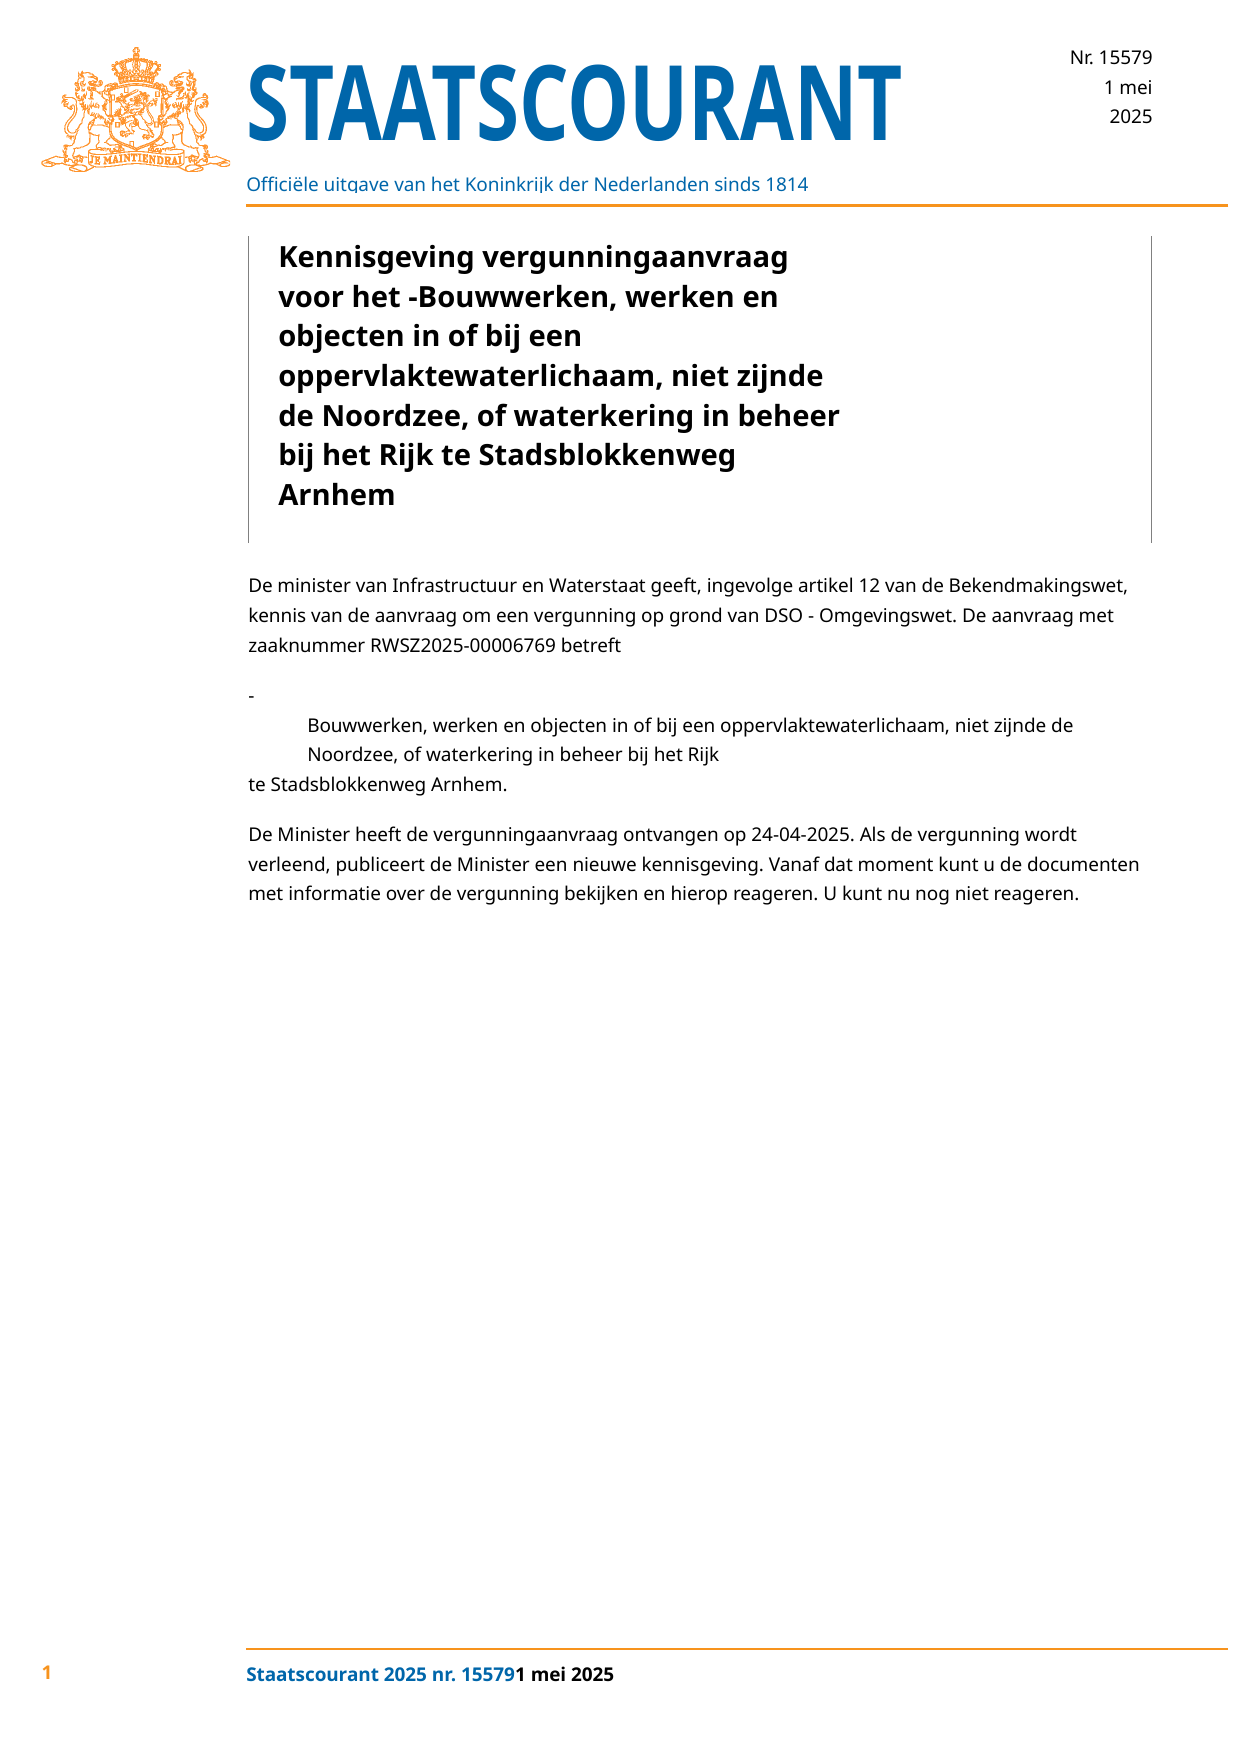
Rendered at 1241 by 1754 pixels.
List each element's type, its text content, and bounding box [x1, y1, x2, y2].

picture [41, 47, 231, 172]
text De Minister heeft de vergunningaanvraag ontvangen op 24-04-2025. Als de vergunning wordt verleend, publiceert de Minister een nieuwe kennisgeving. Vanaf dat moment kunt u de documenten met informatie over de vergunning bekijken en hierop reageren. U kunt nu nog niet reageren. [248, 821, 1152, 906]
table_header [850, 236, 912, 413]
text te Stadsblokkenweg Arnhem. [248, 771, 1152, 797]
list Bouwwerken, werken en objecten in of bij een oppervlaktewaterlichaam, niet zijnde de Noordzee, of waterkering in beheer bij het Rijk [248, 712, 1152, 767]
picture [912, 236, 1090, 414]
table_header Kennisgeving vergunningaanvraag voor het -Bouwwerken, werken en objecten in of bij een oppervlaktewaterlichaam, niet zijnde de Noordzee, of waterkering in beheer bij het Rijk te Stadsblokkenweg Arnhem [249, 236, 850, 543]
table_header [850, 414, 1151, 543]
table_header [1090, 236, 1151, 413]
text De minister van Infrastructuur en Waterstaat geeft, ingevolge artikel 12 van de Bekendmakingswet, kennis van de aanvraag om een vergunning op grond van DSO - Omgevingswet. De aanvraag met zaaknummer RWSZ2025-00006769 betreft [248, 573, 1152, 658]
